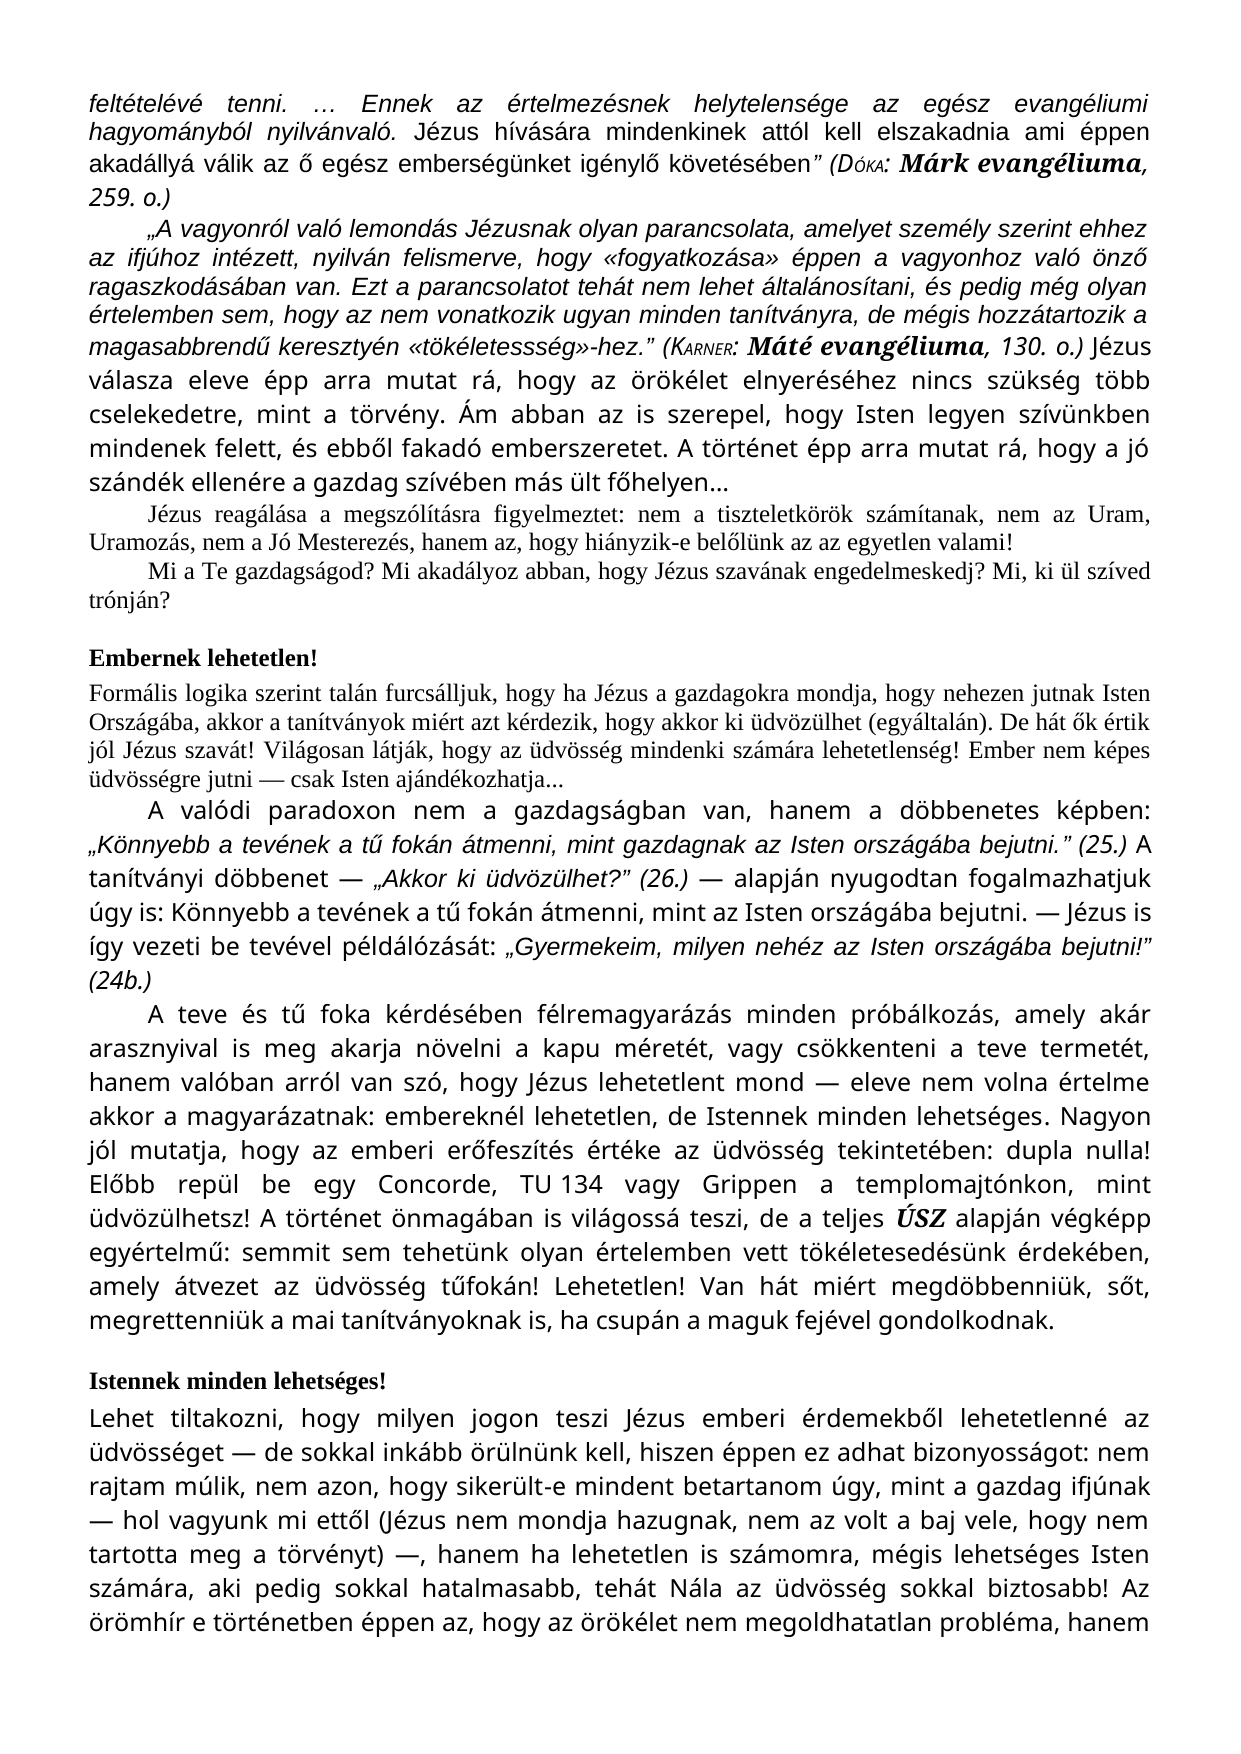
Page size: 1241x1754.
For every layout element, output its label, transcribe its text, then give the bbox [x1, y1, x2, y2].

subtitle Istennek minden lehetséges! [88, 1366, 1152, 1394]
text Lehet tiltakozni, hogy milyen jogon teszi Jézus emberi érdemekből lehetetlenné az üdvösséget — de sokkal inkább örülnünk kell, hiszen éppen ez adhat bizonyosságot: nem rajtam múlik, nem azon, hogy sikerült‑e mindent betartanom úgy, mint a gazdag ifjúnak — hol vagyunk mi ettől (Jézus nem mondja hazugnak, nem az volt a baj vele, hogy nem tartotta meg a törvényt) —, hanem ha lehetetlen is számomra, mégis lehetséges Isten számára, aki pedig sokkal hatalmasabb, tehát Nála az üdvösség sokkal biztosabb! Az örömhír e történetben éppen az, hogy az örökélet nem megoldhatatlan probléma, hanem [88, 1400, 1152, 1638]
subtitle Embernek lehetetlen! [88, 643, 1152, 672]
text Formális logika szerint talán furcsálljuk, hogy ha Jézus a gazdagokra mondja, hogy nehezen jutnak Isten Országába, akkor a tanítványok miért azt kérdezik, hogy akkor ki üdvözülhet (egyáltalán). De hát ők értik jól Jézus szavát! Világosan látják, hogy az üdvösség mindenki számára lehetetlenség! Ember nem képes üdvösségre jutni ― csak Isten ajándékozhatja... [88, 678, 1152, 793]
text Mi a Te gazdagságod? Mi akadályoz abban, hogy Jézus szavának engedelmeskedj? Mi, ki ül szíved trónján? [88, 556, 1152, 614]
text Jézus reagálása a megszólításra figyelmeztet: nem a tiszteletkörök számítanak, nem az Uram, Uramozás, nem a Jó Mesterezés, hanem az, hogy hiányzik‑e belőlünk az az egyetlen valami! [88, 499, 1152, 556]
text A valódi paradoxon nem a gazdagságban van, hanem a döbbenetes képben: „Könnyebb a tevének a tű fokán átmenni, mint gazdagnak az Isten országába bejutni.” (25.) A tanítványi döbbenet — „Akkor ki üdvözülhet?” (26.) — alapján nyugodtan fogalmazhatjuk úgy is: Könnyebb a tevének a tű fokán átmenni, mint az Isten országába bejutni. — Jézus is így vezeti be tevével példálózását: „Gyermekeim, milyen nehéz az Isten országába bejutni!” (24b.) [88, 793, 1152, 997]
text „A vagyonról való lemondás Jézusnak olyan parancsolata, amelyet személy szerint ehhez az ifjúhoz intézett, nyilván felismerve, hogy «fogyatkozása» éppen a vagyonhoz való önző ragaszkodásában van. Ezt a parancsolatot tehát nem lehet általánosítani, és pedig még olyan értelemben sem, hogy az nem vonatkozik ugyan minden tanítványra, de mégis hozzátartozik a magasabbrendű keresztyén «tökéletessség»-hez.” (Karner: Máté evangéliuma, 130. o.) Jézus válasza eleve épp arra mutat rá, hogy az örökélet elnyeréséhez nincs szükség több cselekedetre, mint a törvény. Ám abban az is szerepel, hogy Isten legyen szívünkben mindenek felett, és ebből fakadó emberszeretet. A történet épp arra mutat rá, hogy a jó szándék ellenére a gazdag szívében más ült főhelyen… [88, 214, 1152, 499]
text feltételévé tenni. … Ennek az értelmezésnek helytelensége az egész evangéliumi hagyományból nyilvánvaló. Jézus hívására mindenkinek attól kell elszakadnia ami éppen akadállyá válik az ő egész emberségünket igénylő követésében” (Dóka: Márk evangéliuma, 259. o.) [88, 88, 1152, 214]
text A teve és tű foka kérdésében félremagyarázás minden próbálkozás, amely akár arasznyival is meg akarja növelni a kapu méretét, vagy csökkenteni a teve termetét, hanem valóban arról van szó, hogy Jézus lehetetlent mond — eleve nem volna értelme akkor a magyarázatnak: embereknél lehetetlen, de Istennek minden lehetséges. Nagyon jól mutatja, hogy az emberi erőfeszítés értéke az üdvösség tekintetében: dupla nulla! Előbb repül be egy Concorde, TU 134 vagy Grippen a templomajtónkon, mint üdvözülhetsz! A történet önmagában is világossá teszi, de a teljes ÚSZ alapján végképp egyértelmű: semmit sem tehetünk olyan értelemben vett tökéletesedésünk érdekében, amely átvezet az üdvösség tűfokán! Lehetetlen! Van hát miért megdöbbenniük, sőt, megrettenniük a mai tanítványoknak is, ha csupán a maguk fejével gondolkodnak. [88, 997, 1152, 1336]
